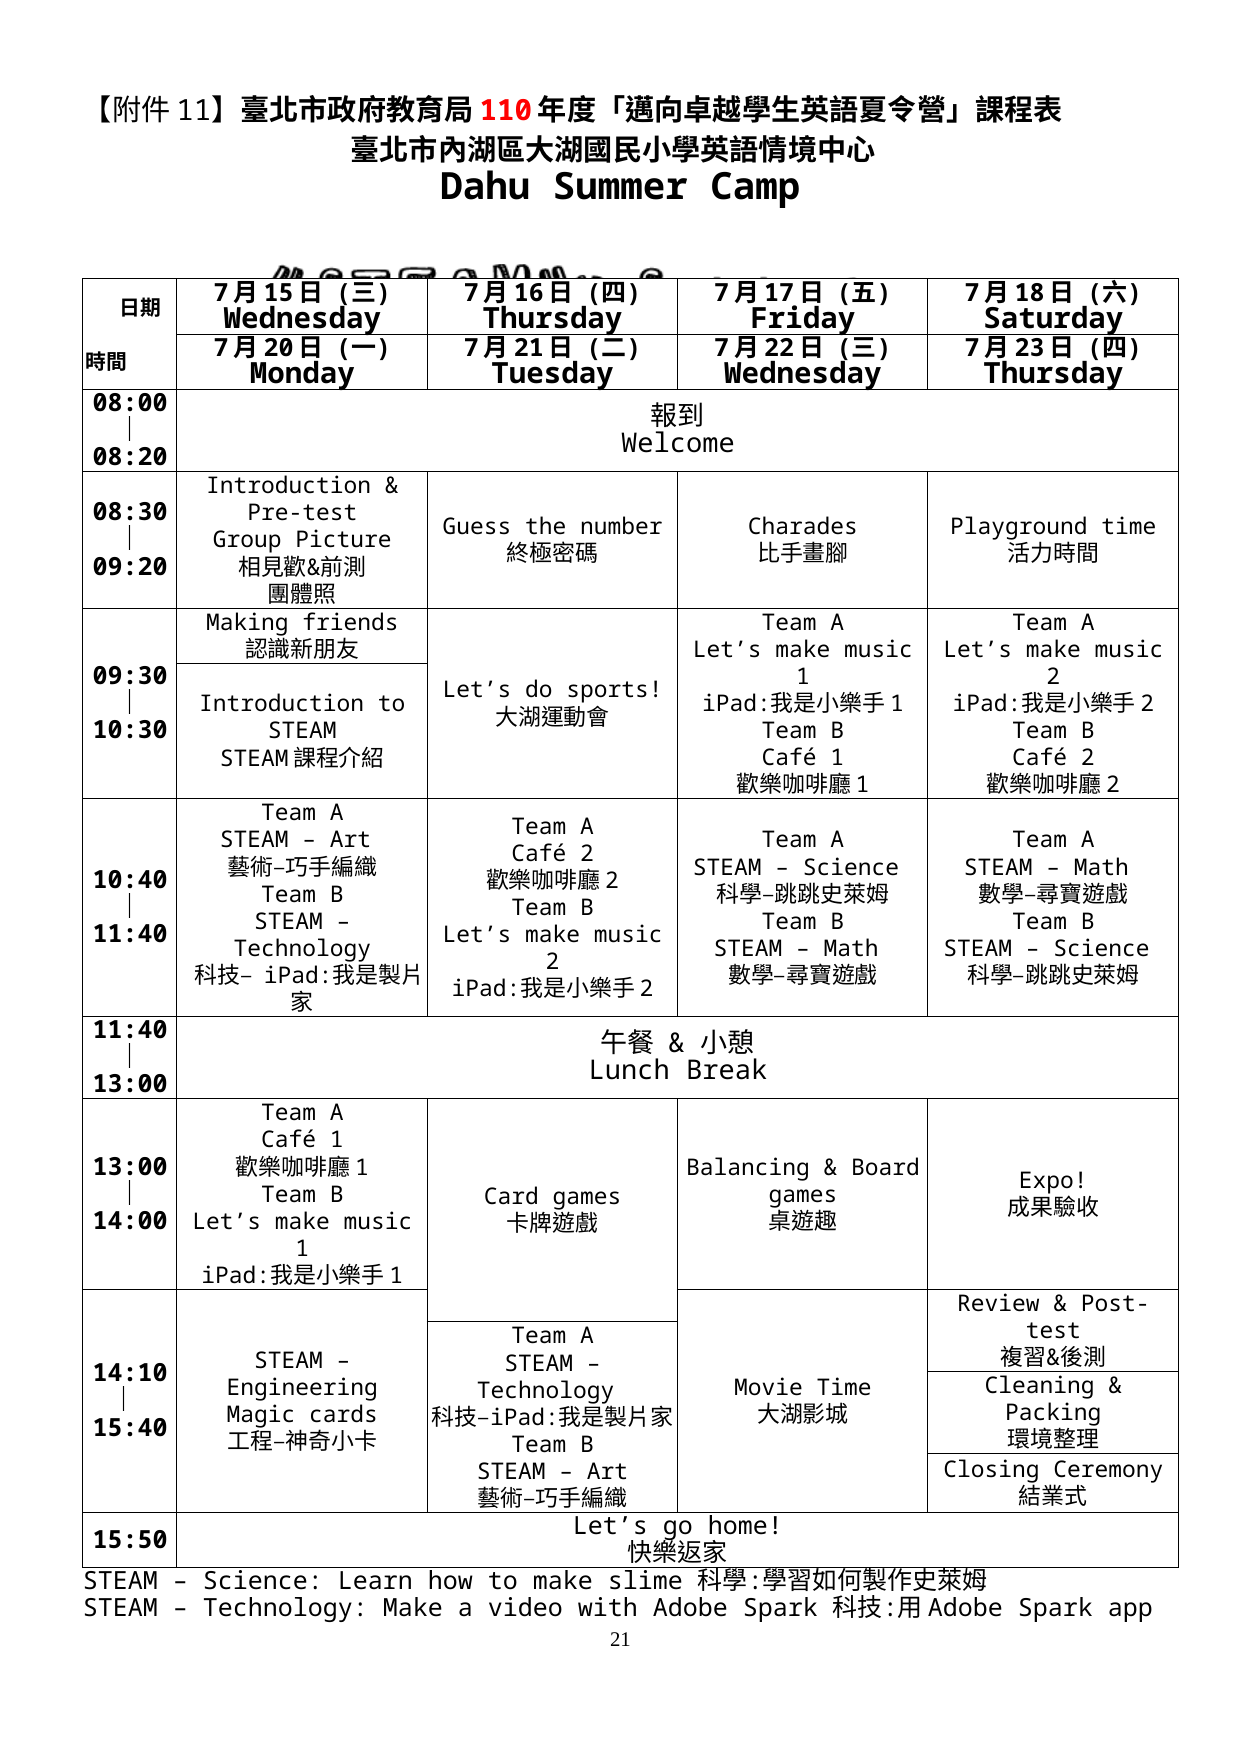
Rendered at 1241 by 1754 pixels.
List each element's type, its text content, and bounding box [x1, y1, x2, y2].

table_cell 08:00 ｜ 08:20 [83, 390, 176, 471]
table_header 7月16日 (四) Thursday [428, 279, 677, 333]
table_cell Guess the number 終極密碼 [428, 472, 677, 607]
table_cell Let’s go home! 快樂返家 [177, 1513, 1178, 1567]
table_cell STEAM – Engineering Magic cards 工程–神奇小卡 [177, 1290, 427, 1512]
table_cell Balancing & Board games 桌遊趣 [678, 1099, 927, 1289]
table_cell 7月22日 (三) Wednesday [678, 335, 927, 389]
text Dahu Summer Camp [83, 168, 1157, 207]
table_cell Team A STEAM – Science 科學–跳跳史萊姆 Team B STEAM – Math 數學–尋寶遊戲 [678, 799, 927, 1016]
table_cell Review & Post-test 複習&後測 [928, 1290, 1178, 1371]
table_cell 7月21日 (二) Tuesday [428, 335, 677, 389]
table_cell 10:40 ｜ 11:40 [83, 799, 176, 1016]
table_cell Cleaning & Packing 環境整理 [928, 1372, 1178, 1453]
table_cell Movie Time 大湖影城 [678, 1290, 927, 1512]
table_cell Let’s do sports! 大湖運動會 [428, 609, 677, 798]
text STEAM – Science: Learn how to make slime 科學:學習如何製作史萊姆 [83, 1568, 1157, 1595]
table_cell Team A Café 1 歡樂咖啡廳1 Team B Let’s make music 1 iPad:我是小樂手1 [177, 1099, 427, 1289]
table_cell Team A STEAM – Art 藝術–巧手編織 Team B STEAM – Technology 科技– iPad:我是製片家 [177, 799, 427, 1016]
table_cell 15:50 [83, 1513, 176, 1567]
table_cell Closing Ceremony 結業式 [928, 1454, 1178, 1512]
table_cell 09:30 ｜ 10:30 [83, 609, 176, 798]
table_cell Making friends 認識新朋友 [177, 609, 427, 663]
text 【附件11】臺北市政府教育局110年度「邁向卓越學生英語夏令營」課程表 [83, 89, 1157, 128]
table_cell Expo! 成果驗收 [928, 1099, 1178, 1289]
table_cell Team A STEAM – Math 數學–尋寶遊戲 Team B STEAM – Science 科學–跳跳史萊姆 [928, 799, 1178, 1016]
table_cell 08:30 ｜ 09:20 [83, 472, 176, 607]
text 臺北市內湖區大湖國民小學英語情境中心 [83, 128, 1157, 168]
table_cell 午餐 & 小憩 Lunch Break [177, 1017, 1178, 1098]
table_cell 14:10 ｜ 15:40 [83, 1290, 176, 1512]
table_header 7月15日 (三) Wednesday [177, 279, 427, 333]
table_cell Team A Café 2 歡樂咖啡廳2 Team B Let’s make music 2 iPad:我是小樂手2 [428, 799, 677, 1016]
table_header 7月18日 (六) Saturday [928, 279, 1178, 333]
table_header 日期 時間 [83, 279, 176, 389]
table_cell 7月23日 (四) Thursday [928, 335, 1178, 389]
table_cell 11:40 ｜ 13:00 [83, 1017, 176, 1098]
table_cell Playground time 活力時間 [928, 472, 1178, 607]
table_cell Charades 比手畫腳 [678, 472, 927, 607]
table_cell Introduction to STEAM STEAM課程介紹 [177, 664, 427, 798]
table_cell Team A Let’s make music 1 iPad:我是小樂手1 Team B Café 1 歡樂咖啡廳1 [678, 609, 927, 798]
table_header 7月17日 (五) Friday [678, 279, 927, 333]
text STEAM – Technology: Make a video with Adobe Spark 科技:用Adobe Spark app [83, 1595, 1157, 1622]
table_cell Team A STEAM – Technology 科技–iPad:我是製片家 Team B STEAM – Art 藝術–巧手編織 [428, 1322, 677, 1512]
table_cell Team A Let’s make music 2 iPad:我是小樂手2 Team B Café 2 歡樂咖啡廳2 [928, 609, 1178, 798]
table_cell Introduction & Pre-test Group Picture 相見歡&前測 團體照 [177, 472, 427, 607]
table_cell 13:00 ｜ 14:00 [83, 1099, 176, 1289]
table_cell 7月20日 (一) Monday [177, 335, 427, 389]
table_cell Card games 卡牌遊戲 [428, 1099, 677, 1321]
table_cell 報到 Welcome [177, 390, 1178, 471]
